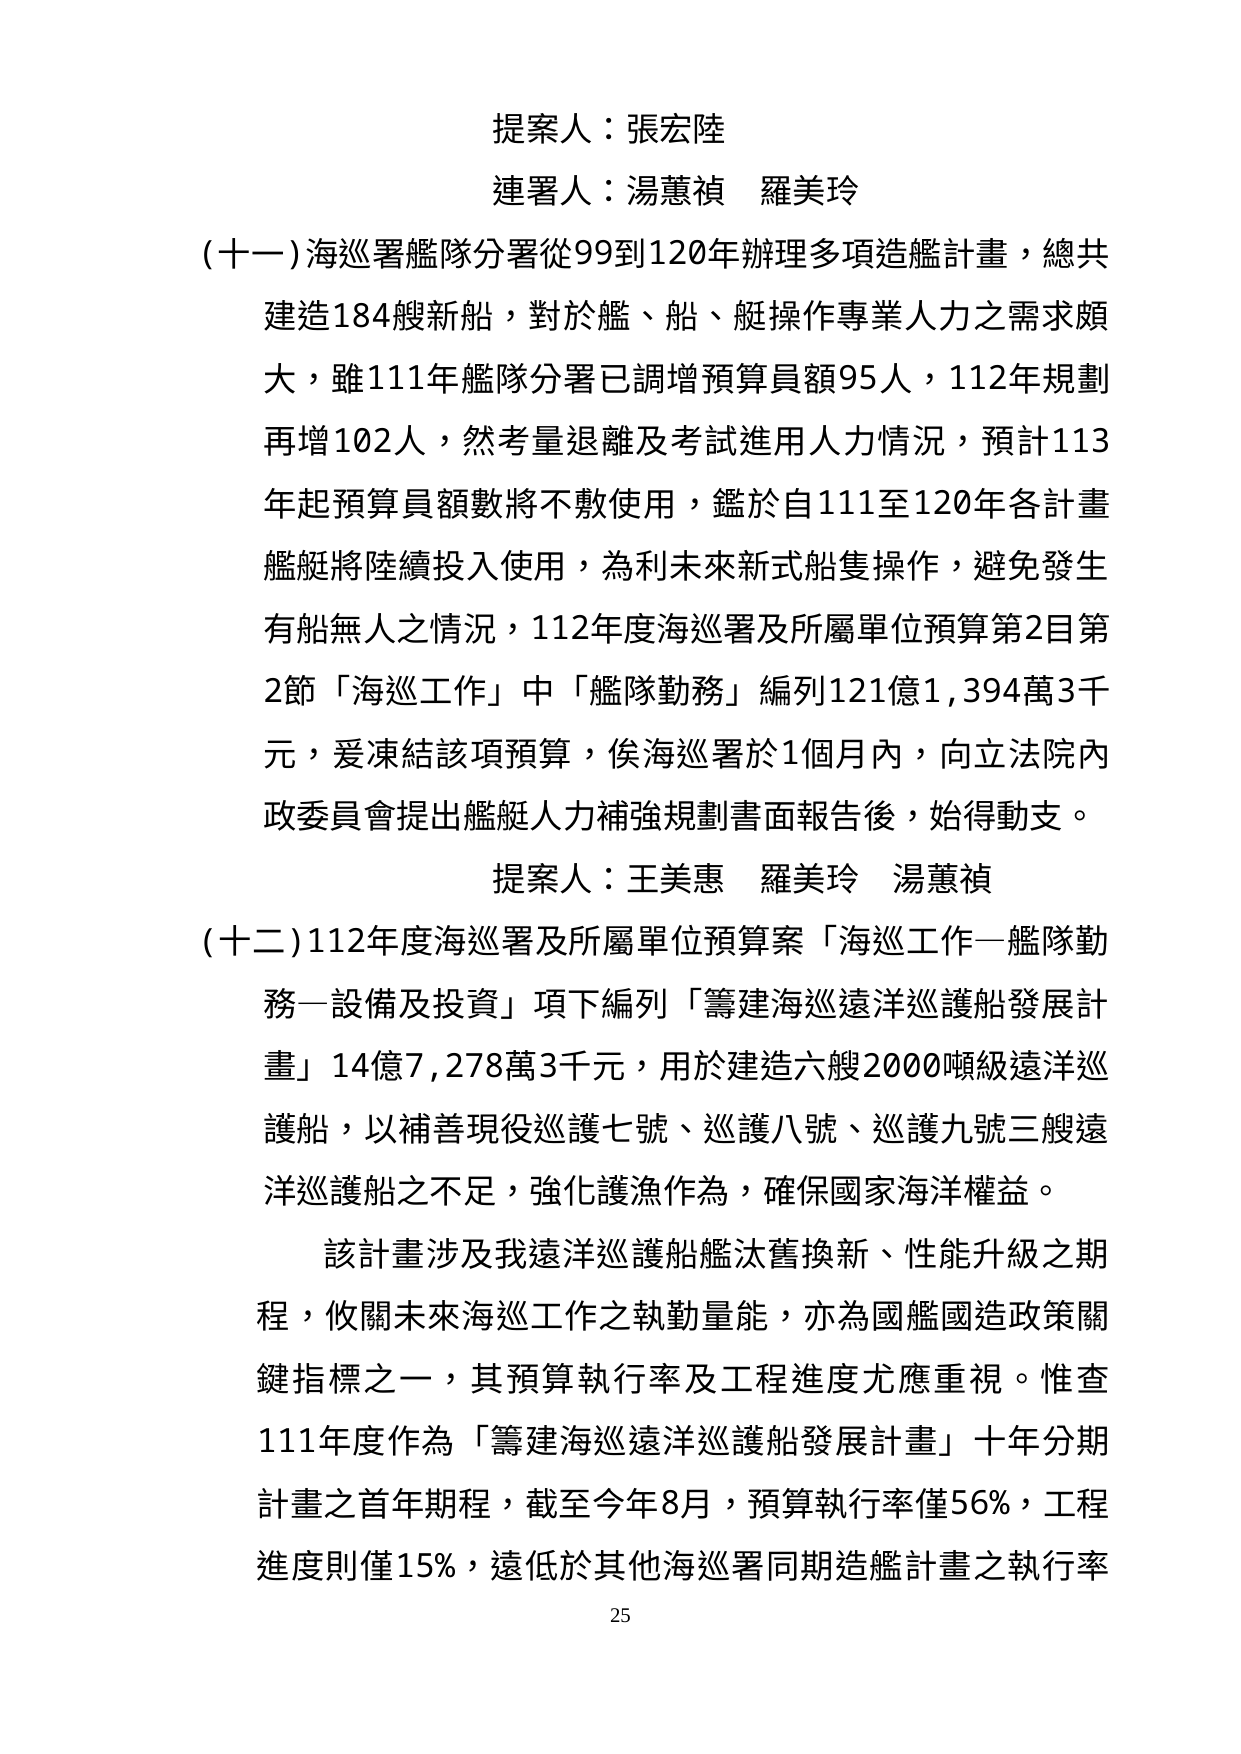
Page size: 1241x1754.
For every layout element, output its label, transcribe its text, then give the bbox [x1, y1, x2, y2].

text 提案人：張宏陸 [192, 96, 1110, 158]
text (十一)海巡署艦隊分署從99到120年辦理多項造艦計畫，總共建造184艘新船，對於艦、船、艇操作專業人力之需求頗大，雖111年艦隊分署已調增預算員額95人，112年規劃再增102人，然考量退離及考試進用人力情況，預計113年起預算員額數將不敷使用，鑑於自111至120年各計畫艦艇將陸續投入使用，為利未來新式船隻操作，避免發生有船無人之情況，112年度海巡署及所屬單位預算第2目第2節「海巡工作」中「艦隊勤務」編列121億1,394萬3千元，爰凍結該項預算，俟海巡署於1個月內，向立法院內政委員會提出艦艇人力補強規劃書面報告後，始得動支。 [130, 221, 1110, 846]
text 連署人：湯蕙禎 羅美玲 [192, 158, 1110, 221]
text (十二)112年度海巡署及所屬單位預算案「海巡工作—艦隊勤務—設備及投資」項下編列「籌建海巡遠洋巡護船發展計畫」14億7,278萬3千元，用於建造六艘2000噸級遠洋巡護船，以補善現役巡護七號、巡護八號、巡護九號三艘遠洋巡護船之不足，強化護漁作為，確保國家海洋權益。 [130, 908, 1110, 1221]
text 提案人：王美惠 羅美玲 湯蕙禎 [192, 846, 1110, 908]
text 該計畫涉及我遠洋巡護船艦汰舊換新、性能升級之期程，攸關未來海巡工作之執勤量能，亦為國艦國造政策關鍵指標之一，其預算執行率及工程進度尤應重視。惟查111年度作為「籌建海巡遠洋巡護船發展計畫」十年分期計畫之首年期程，截至今年8月，預算執行率僅56%，工程進度則僅15%，遠低於其他海巡署同期造艦計畫之執行率 [257, 1221, 1110, 1596]
